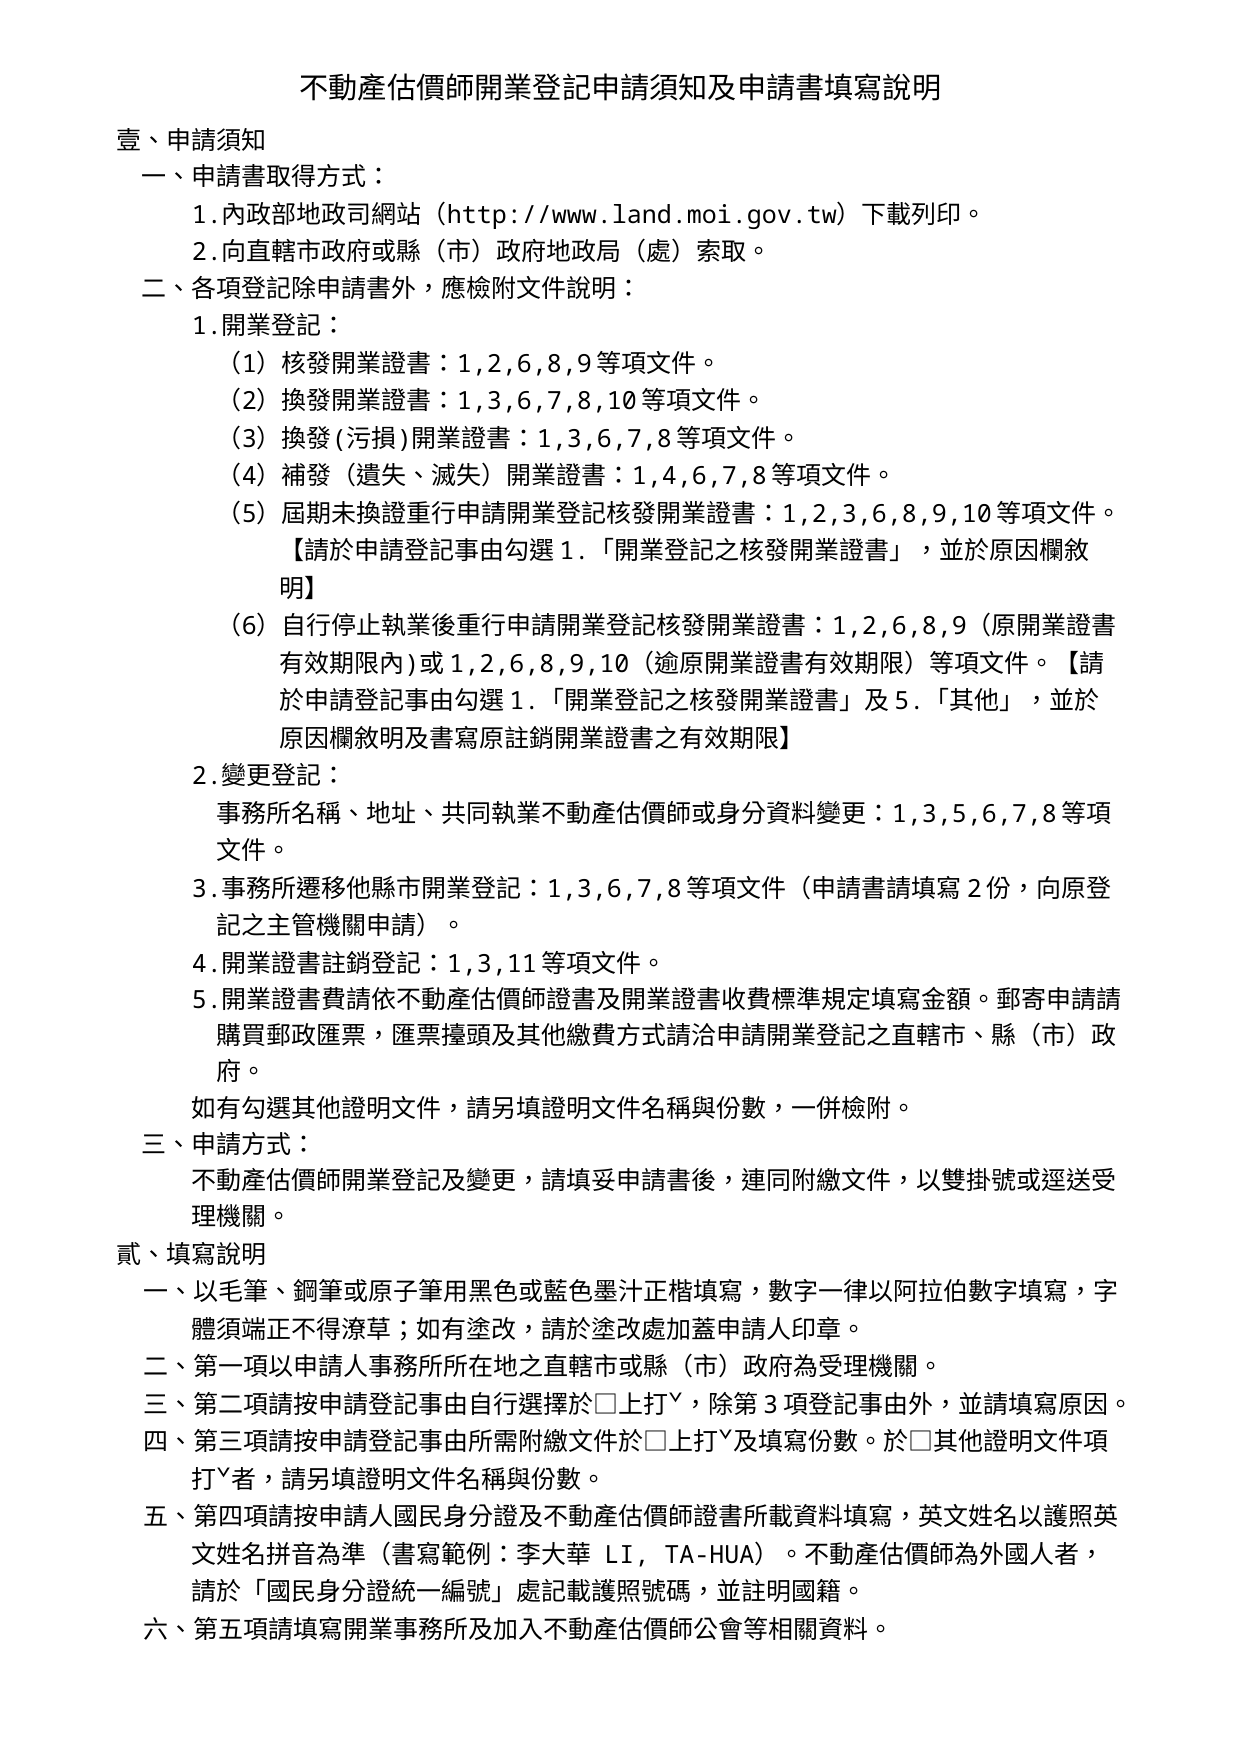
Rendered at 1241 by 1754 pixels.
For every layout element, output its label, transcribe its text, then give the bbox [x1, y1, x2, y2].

text 3.事務所遷移他縣市開業登記：1,3,6,7,8等項文件（申請書請填寫2份，向原登記之主管機關申請）。 [192, 867, 1123, 942]
text （3）換發(污損)開業證書：1,3,6,7,8等項文件。 [217, 417, 1123, 454]
text （1）核發開業證書：1,2,6,8,9等項文件。 [217, 342, 1123, 379]
text 三、第二項請按申請登記事由自行選擇於□上打ˇ，除第3項登記事由外，並請填寫原因。 [143, 1383, 1123, 1421]
text 一、以毛筆、鋼筆或原子筆用黑色或藍色墨汁正楷填寫，數字一律以阿拉伯數字填寫，字體須端正不得潦草；如有塗改，請於塗改處加蓋申請人印章。 [143, 1271, 1123, 1346]
text 壹、申請須知 [117, 119, 1123, 157]
text 1.內政部地政司網站（http://www.land.moi.gov.tw）下載列印。 [192, 193, 1123, 231]
text 1.開業登記： [192, 304, 1123, 342]
text 如有勾選其他證明文件，請另填證明文件名稱與份數，一併檢附。 [192, 1088, 1123, 1124]
text （5）屆期未換證重行申請開業登記核發開業證書：1,2,3,6,8,9,10等項文件。【請於申請登記事由勾選1.「開業登記之核發開業證書」，並於原因欄敘明】 [217, 492, 1123, 604]
text 4.開業證書註銷登記：1,3,11等項文件。 [192, 942, 1123, 979]
text 一、申請書取得方式： [142, 157, 1123, 193]
text 5.開業證書費請依不動產估價師證書及開業證書收費標準規定填寫金額。郵寄申請請購買郵政匯票，匯票擡頭及其他繳費方式請洽申請開業登記之直轄市、縣（市）政府。 [192, 979, 1123, 1088]
text 不動產估價師開業登記申請須知及申請書填寫說明 [117, 64, 1123, 107]
text 二、各項登記除申請書外，應檢附文件說明： [142, 268, 1123, 304]
text 五、第四項請按申請人國民身分證及不動產估價師證書所載資料填寫，英文姓名以護照英文姓名拼音為準（書寫範例：李大華 LI, TA-HUA）。不動產估價師為外國人者，請於「國民身分證統一編號」處記載護照號碼，並註明國籍。 [143, 1496, 1123, 1608]
text （2）換發開業證書：1,3,6,7,8,10等項文件。 [217, 379, 1123, 417]
text 不動產估價師開業登記及變更，請填妥申請書後，連同附繳文件，以雙掛號或逕送受理機關。 [192, 1161, 1123, 1233]
text 貳、填寫說明 [117, 1233, 1123, 1271]
text 二、第一項以申請人事務所所在地之直轄市或縣（市）政府為受理機關。 [143, 1346, 1123, 1383]
text 2.變更登記： [192, 754, 1123, 792]
text 三、申請方式： [142, 1124, 1123, 1161]
text （4）補發（遺失、滅失）開業證書：1,4,6,7,8等項文件。 [217, 454, 1123, 492]
text 四、第三項請按申請登記事由所需附繳文件於□上打ˇ及填寫份數。於□其他證明文件項打ˇ者，請另填證明文件名稱與份數。 [143, 1421, 1123, 1496]
text 六、第五項請填寫開業事務所及加入不動產估價師公會等相關資料。 [143, 1608, 1123, 1646]
text 2.向直轄市政府或縣（市）政府地政局（處）索取。 [192, 231, 1123, 268]
text （6）自行停止執業後重行申請開業登記核發開業證書：1,2,6,8,9（原開業證書有效期限內)或1,2,6,8,9,10（逾原開業證書有效期限）等項文件。【請於申請登記事由勾選1.「開業登記之核發開業證書」及5.「其他」，並於原因欄敘明及書寫原註銷開業證書之有效期限】 [217, 604, 1123, 754]
text 事務所名稱、地址、共同執業不動產估價師或身分資料變更：1,3,5,6,7,8等項文件。 [217, 792, 1123, 867]
